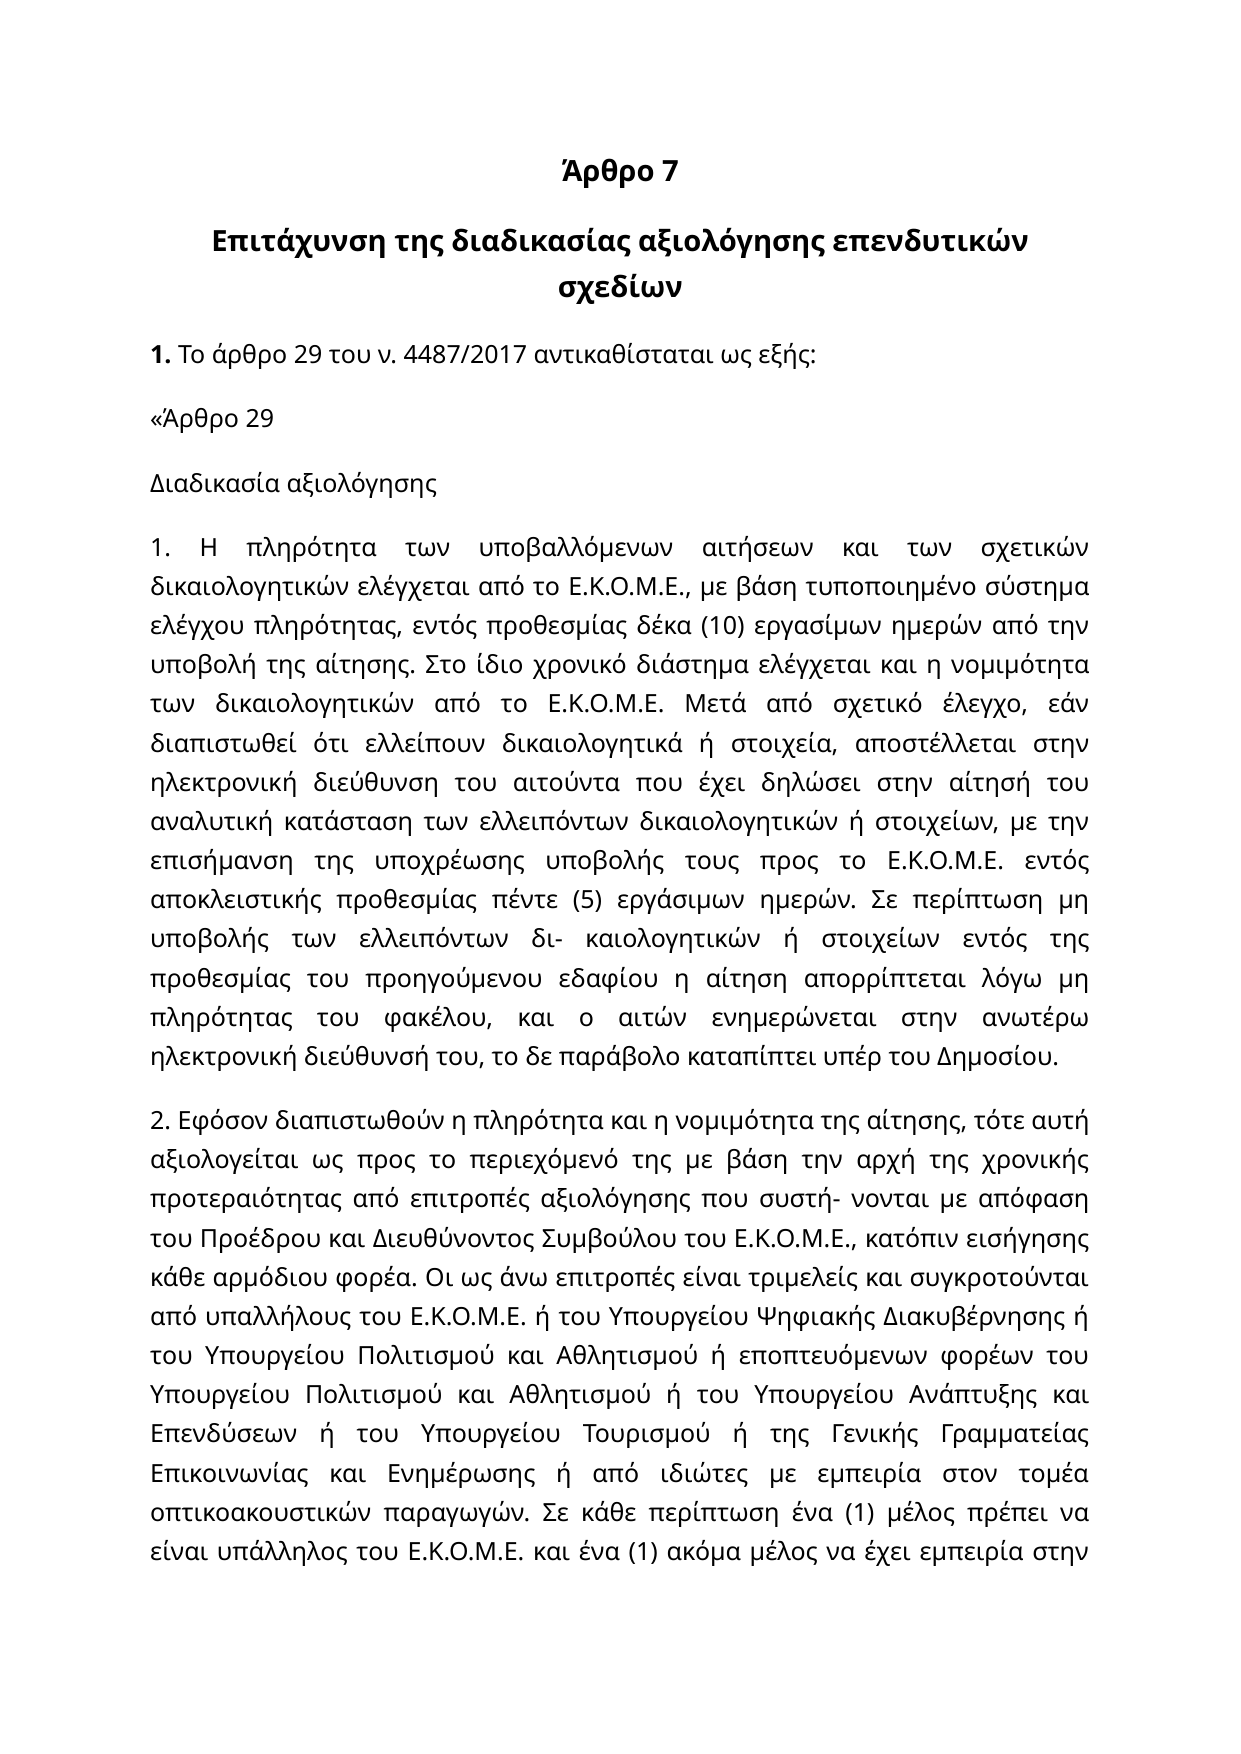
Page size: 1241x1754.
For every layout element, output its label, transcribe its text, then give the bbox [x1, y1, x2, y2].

text 1. Το άρθρο 29 του ν. 4487/2017 αντικαθίσταται ως εξής: [150, 337, 1090, 371]
text 1. Η πληρότητα των υποβαλλόμενων αιτήσεων και των σχετικών δικαιολογητικών ελέγχεται από το Ε.Κ.Ο.Μ.Ε., με βάση τυποποιημένο σύστημα ελέγχου πληρότητας, εντός προθεσμίας δέκα (10) εργασίμων ημερών από την υποβολή της αίτησης. Στο ίδιο χρονικό διάστημα ελέγχεται και η νομιμότητα των δικαιολογητικών από το Ε.Κ.Ο.Μ.Ε. Μετά από σχετικό έλεγχο, εάν διαπιστωθεί ότι ελλείπουν δικαιολογητικά ή στοιχεία, αποστέλλεται στην ηλεκτρονική διεύθυνση του αιτούντα που έχει δηλώσει στην αίτησή του αναλυτική κατάσταση των ελλειπόντων δικαιολογητικών ή στοιχείων, με την επισήμανση της υποχρέωσης υποβολής τους προς το Ε.Κ.Ο.Μ.Ε. εντός αποκλειστικής προθεσμίας πέντε (5) εργάσιμων ημερών. Σε περίπτωση μη υποβολής των ελλειπόντων δι- καιολογητικών ή στοιχείων εντός της προθεσμίας του προηγούμενου εδαφίου η αίτηση απορρίπτεται λόγω μη πληρότητας του φακέλου, και ο αιτών ενημερώνεται στην ανωτέρω ηλεκτρονική διεύθυνσή του, το δε παράβολο καταπίπτει υπέρ του Δημοσίου. [150, 529, 1090, 1073]
subtitle Άρθρο 7 [150, 150, 1090, 190]
text «Άρθρο 29 [150, 401, 1090, 435]
text Διαδικασία αξιολόγησης [150, 465, 1090, 499]
subtitle Επιτάχυνση της διαδικασίας αξιολόγησης επενδυτικών σχεδίων [150, 221, 1090, 306]
text 2. Εφόσον διαπιστωθούν η πληρότητα και η νομιμότητα της αίτησης, τότε αυτή αξιολογείται ως προς το περιεχόμενό της με βάση την αρχή της χρονικής προτεραιότητας από επιτροπές αξιολόγησης που συστή- νονται με απόφαση του Προέδρου και Διευθύνοντος Συμβούλου του Ε.Κ.Ο.Μ.Ε., κατόπιν εισήγησης κάθε αρμόδιου φορέα. Οι ως άνω επιτροπές είναι τριμελείς και συγκροτούνται από υπαλλήλους του Ε.Κ.Ο.Μ.Ε. ή του Υπουργείου Ψηφιακής Διακυβέρνησης ή του Υπουργείου Πολιτισμού και Αθλητισμού ή εποπτευόμενων φορέων του Υπουργείου Πολιτισμού και Αθλητισμού ή του Υπουργείου Ανάπτυξης και Επενδύσεων ή του Υπουργείου Τουρισμού ή της Γενικής Γραμματείας Επικοινωνίας και Ενημέρωσης ή από ιδιώτες με εμπειρία στον τομέα οπτικοακουστικών παραγωγών. Σε κάθε περίπτωση ένα (1) μέλος πρέπει να είναι υπάλληλος του Ε.Κ.Ο.Μ.Ε. και ένα (1) ακόμα μέλος να έχει εμπειρία στην [150, 1103, 1090, 1568]
